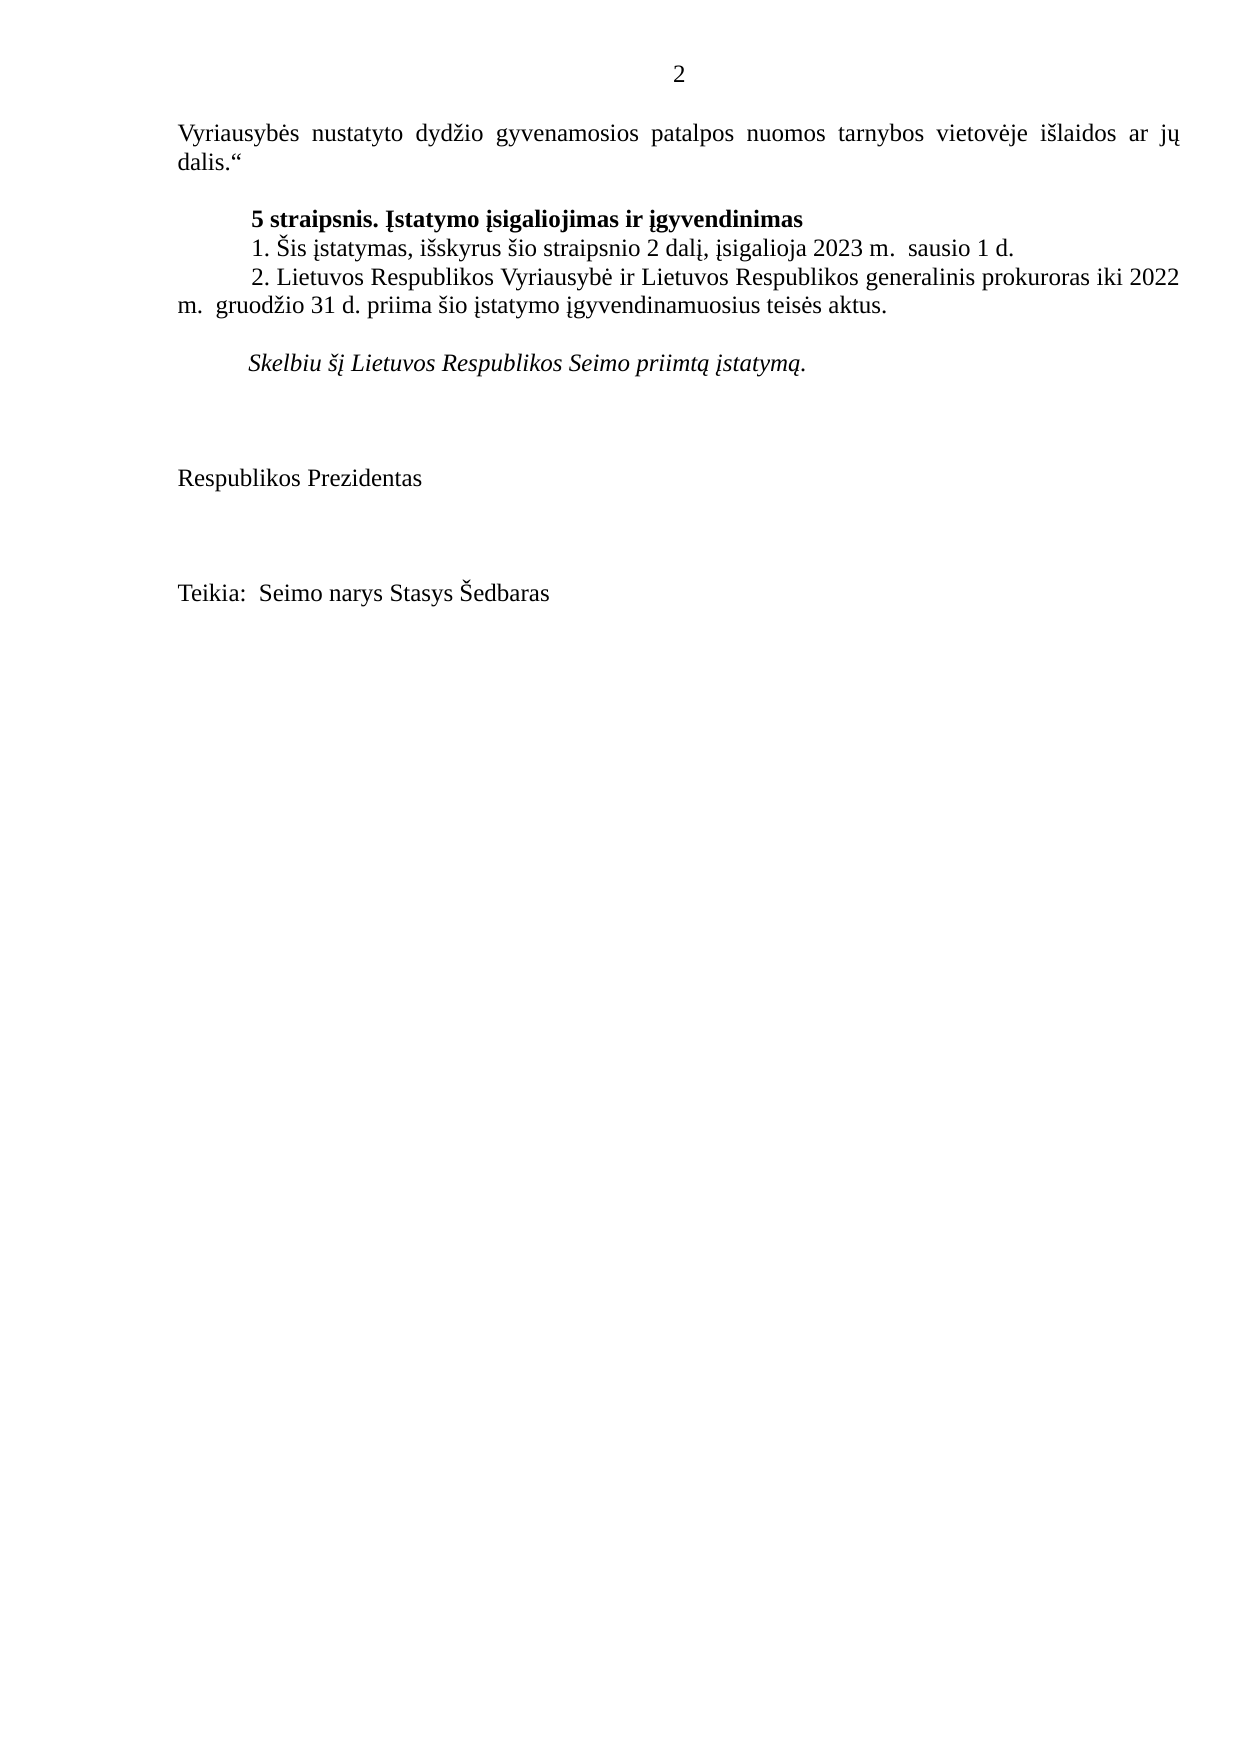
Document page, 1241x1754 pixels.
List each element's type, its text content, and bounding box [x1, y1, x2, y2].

text 1. Šis įstatymas, išskyrus šio straipsnio 2 dalį, įsigalioja 2023 m. sausio 1 d. [177, 233, 1181, 262]
text Teikia: Seimo narys Stasys Šedbaras [177, 578, 1181, 607]
text 2. Lietuvos Respublikos Vyriausybė ir Lietuvos Respublikos generalinis prokuroras iki 2022 m. gruodžio 31 d. priima šio įstatymo įgyvendinamuosius teisės aktus. [177, 262, 1181, 319]
text Skelbiu šį Lietuvos Respublikos Seimo priimtą įstatymą. [177, 348, 1181, 377]
text 5 straipsnis. Įstatymo įsigaliojimas ir įgyvendinimas [177, 204, 1181, 233]
text Vyriausybės nustatyto dydžio gyvenamosios patalpos nuomos tarnybos vietovėje išlaidos ar jų dalis.“ [177, 118, 1181, 176]
text Respublikos Prezidentas [177, 463, 1181, 492]
